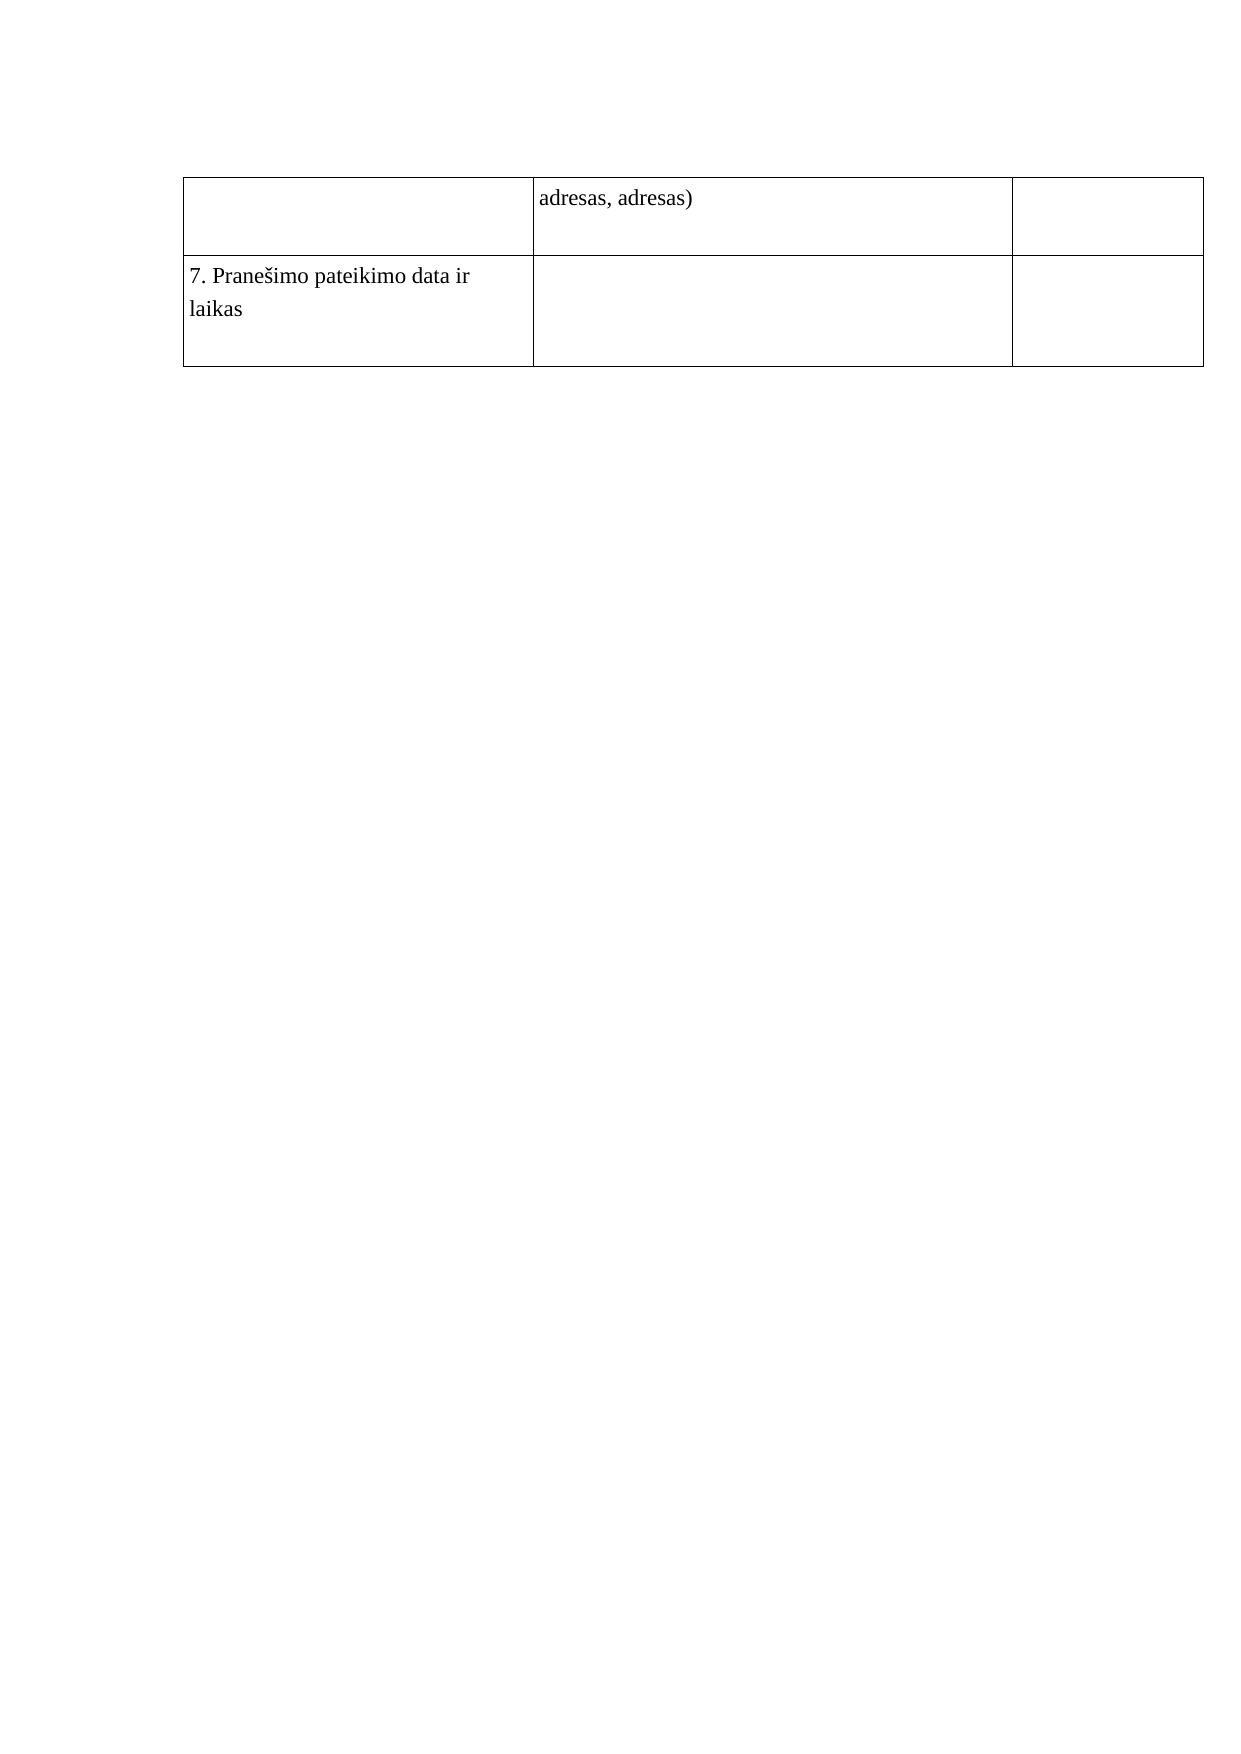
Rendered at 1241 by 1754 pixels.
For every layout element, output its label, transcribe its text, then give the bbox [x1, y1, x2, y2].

table_cell [184, 178, 533, 255]
table_cell 7. Pranešimo pateikimo data ir laikas [184, 256, 533, 366]
table_cell adresas, adresas) [534, 178, 1012, 255]
table_cell [534, 256, 1012, 366]
table_cell [1013, 178, 1203, 255]
table_cell [1013, 256, 1203, 366]
